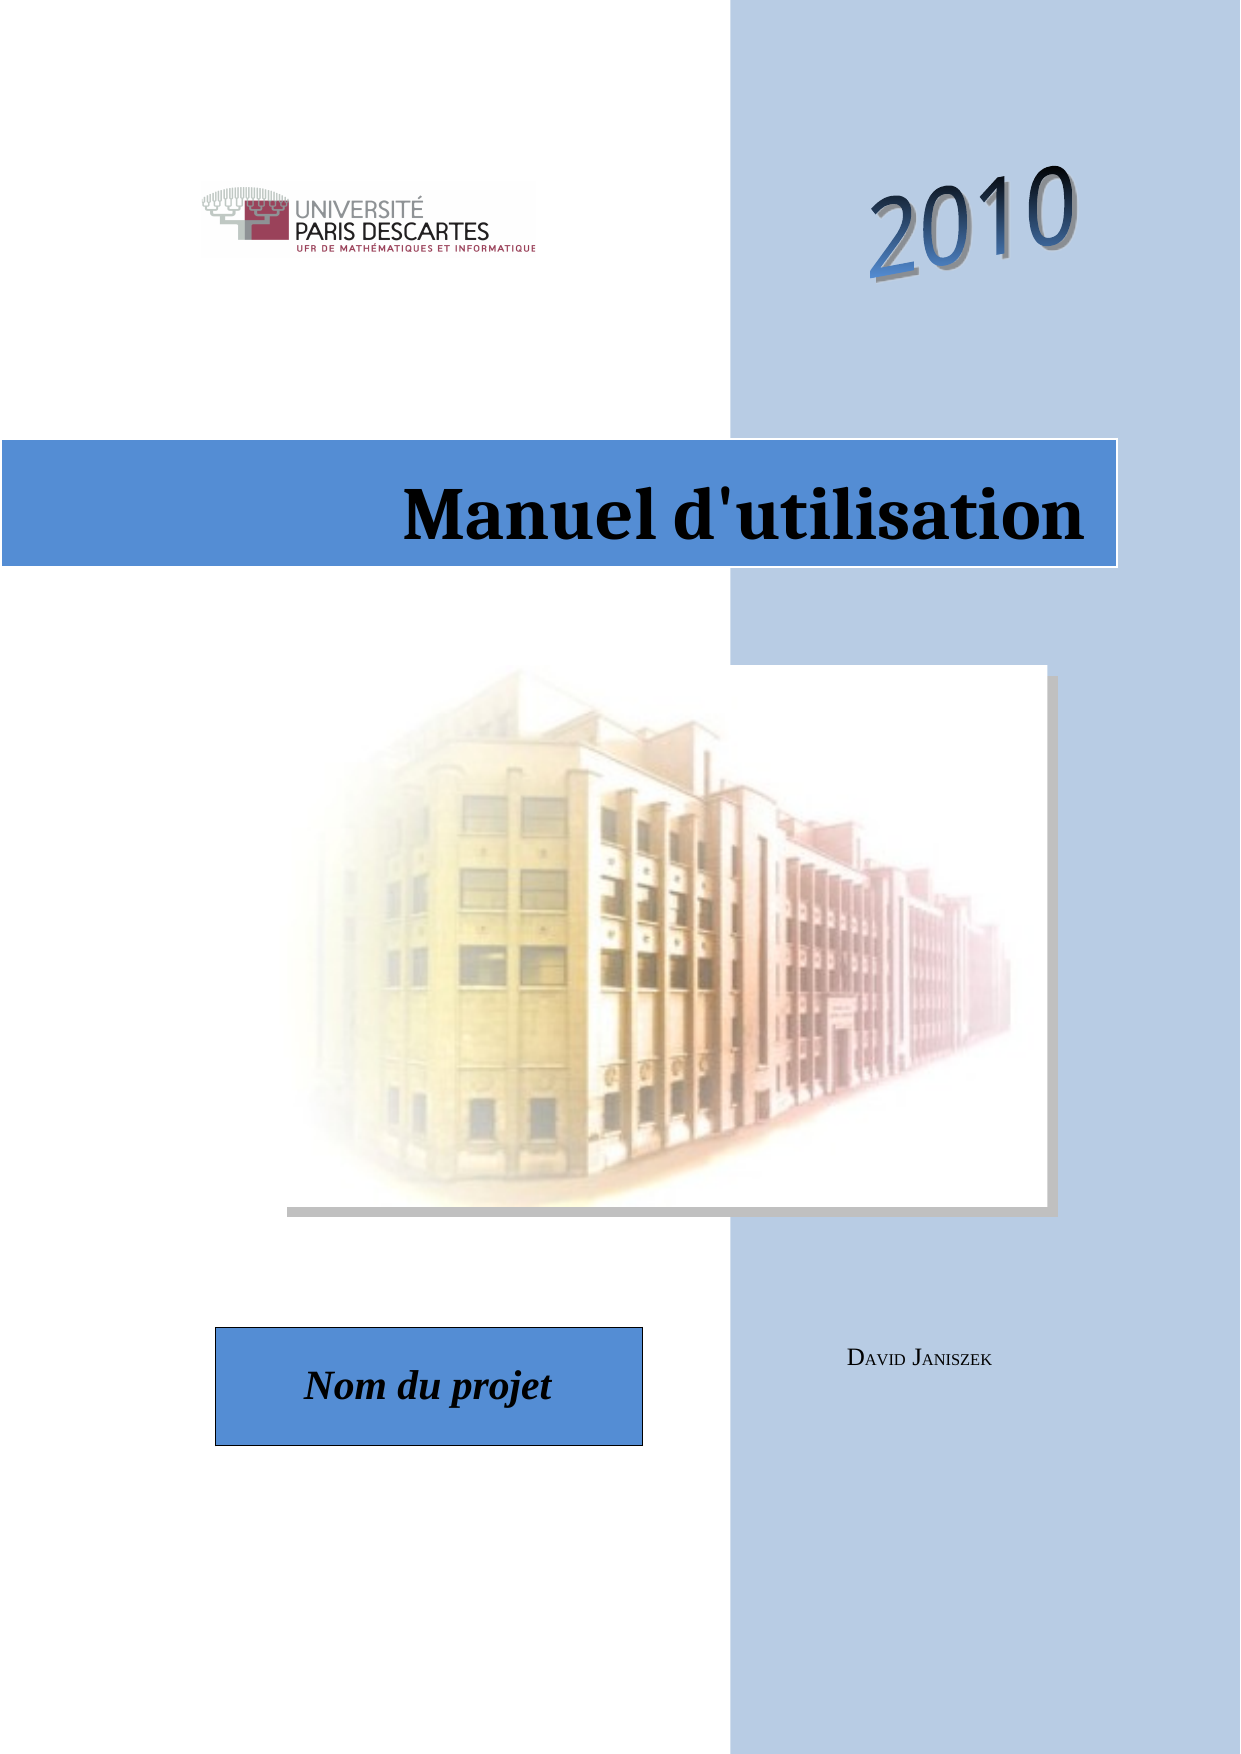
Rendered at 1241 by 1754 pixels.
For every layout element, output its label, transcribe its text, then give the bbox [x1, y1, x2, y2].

text Manuel d'utilisation [32, 472, 1086, 558]
text Nom du projet [232, 1361, 627, 1409]
picture [201, 181, 536, 258]
picture [276, 665, 1048, 1207]
text David Janiszek [809, 1342, 1183, 1371]
